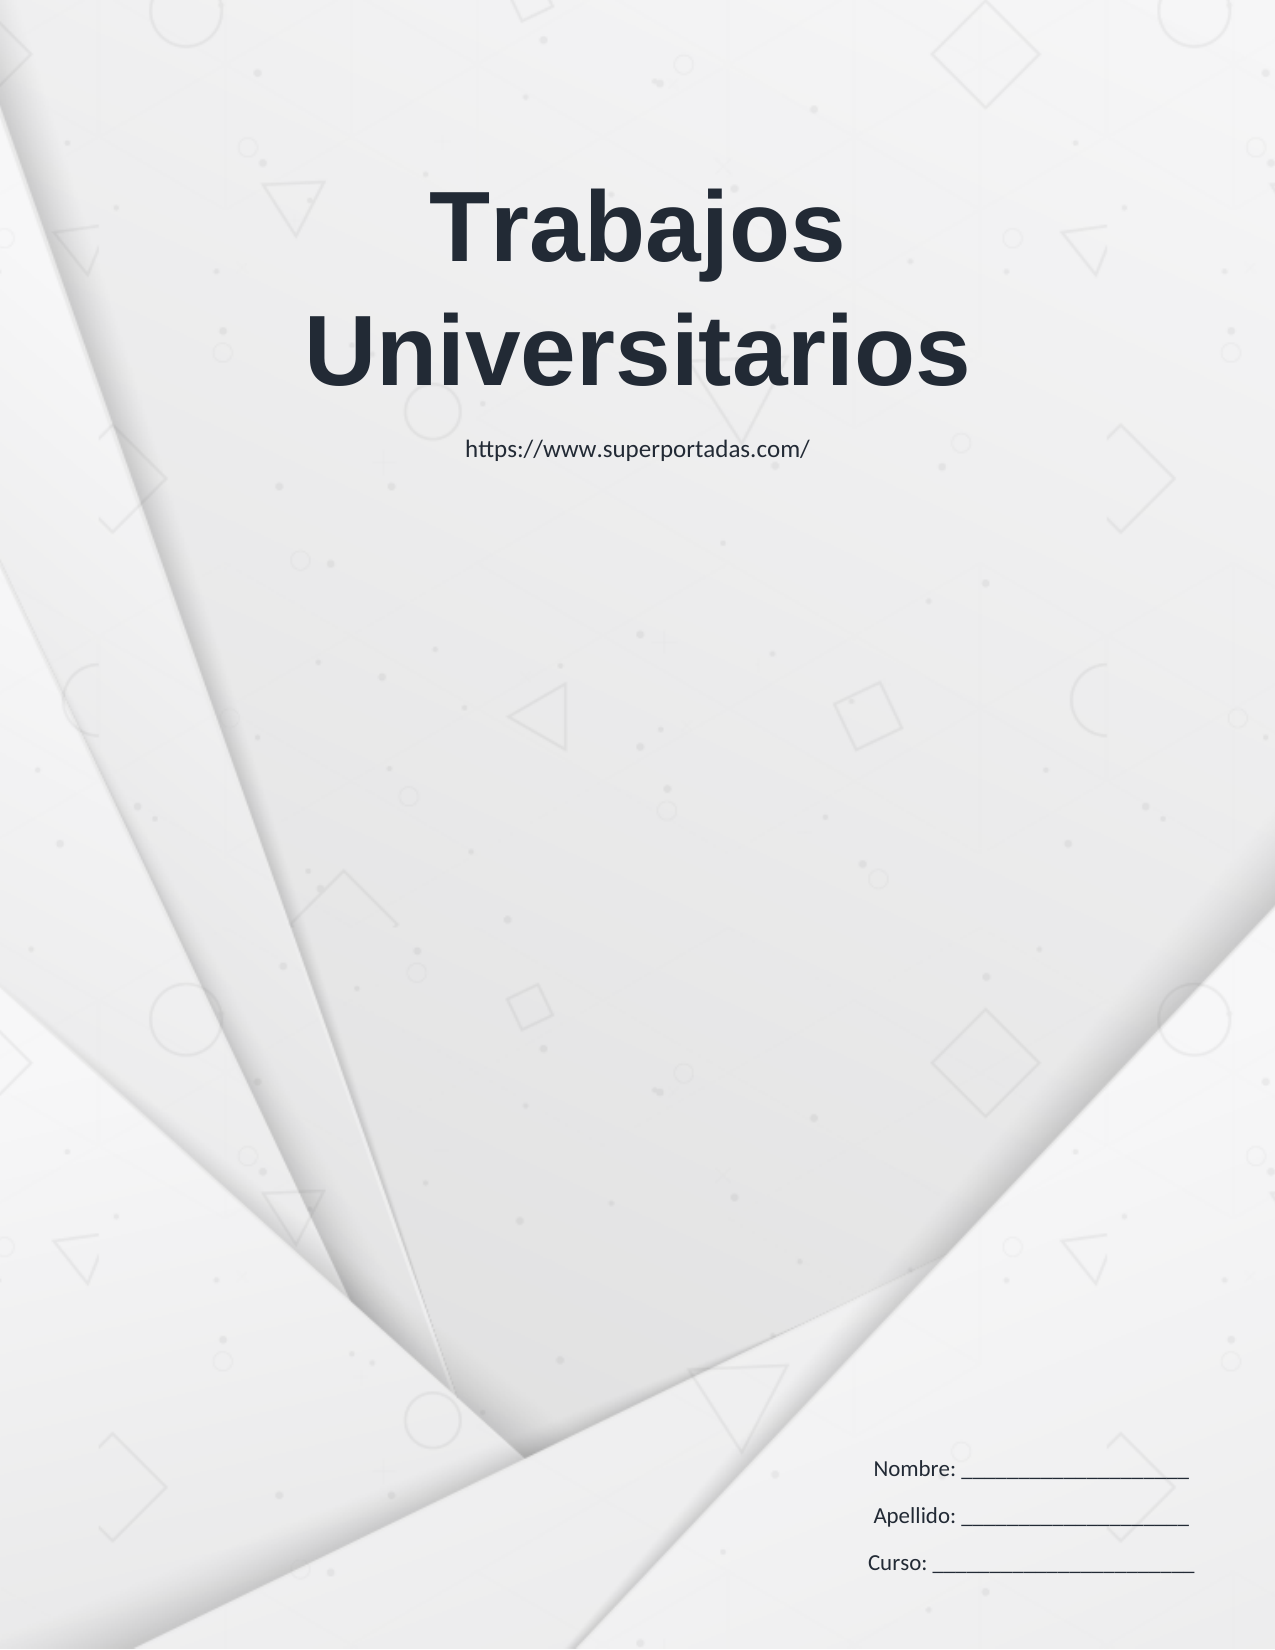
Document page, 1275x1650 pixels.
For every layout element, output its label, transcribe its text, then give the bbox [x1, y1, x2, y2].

text Trabajos Universitarios [133, 168, 1142, 407]
text https://www.superportadas.com/ [133, 433, 1142, 463]
text Curso: _______________________ [850, 1548, 1212, 1576]
picture [0, 0, 1275, 1649]
text Nombre: ____________________ [850, 1454, 1212, 1482]
text Apellido: ____________________ [850, 1501, 1212, 1529]
